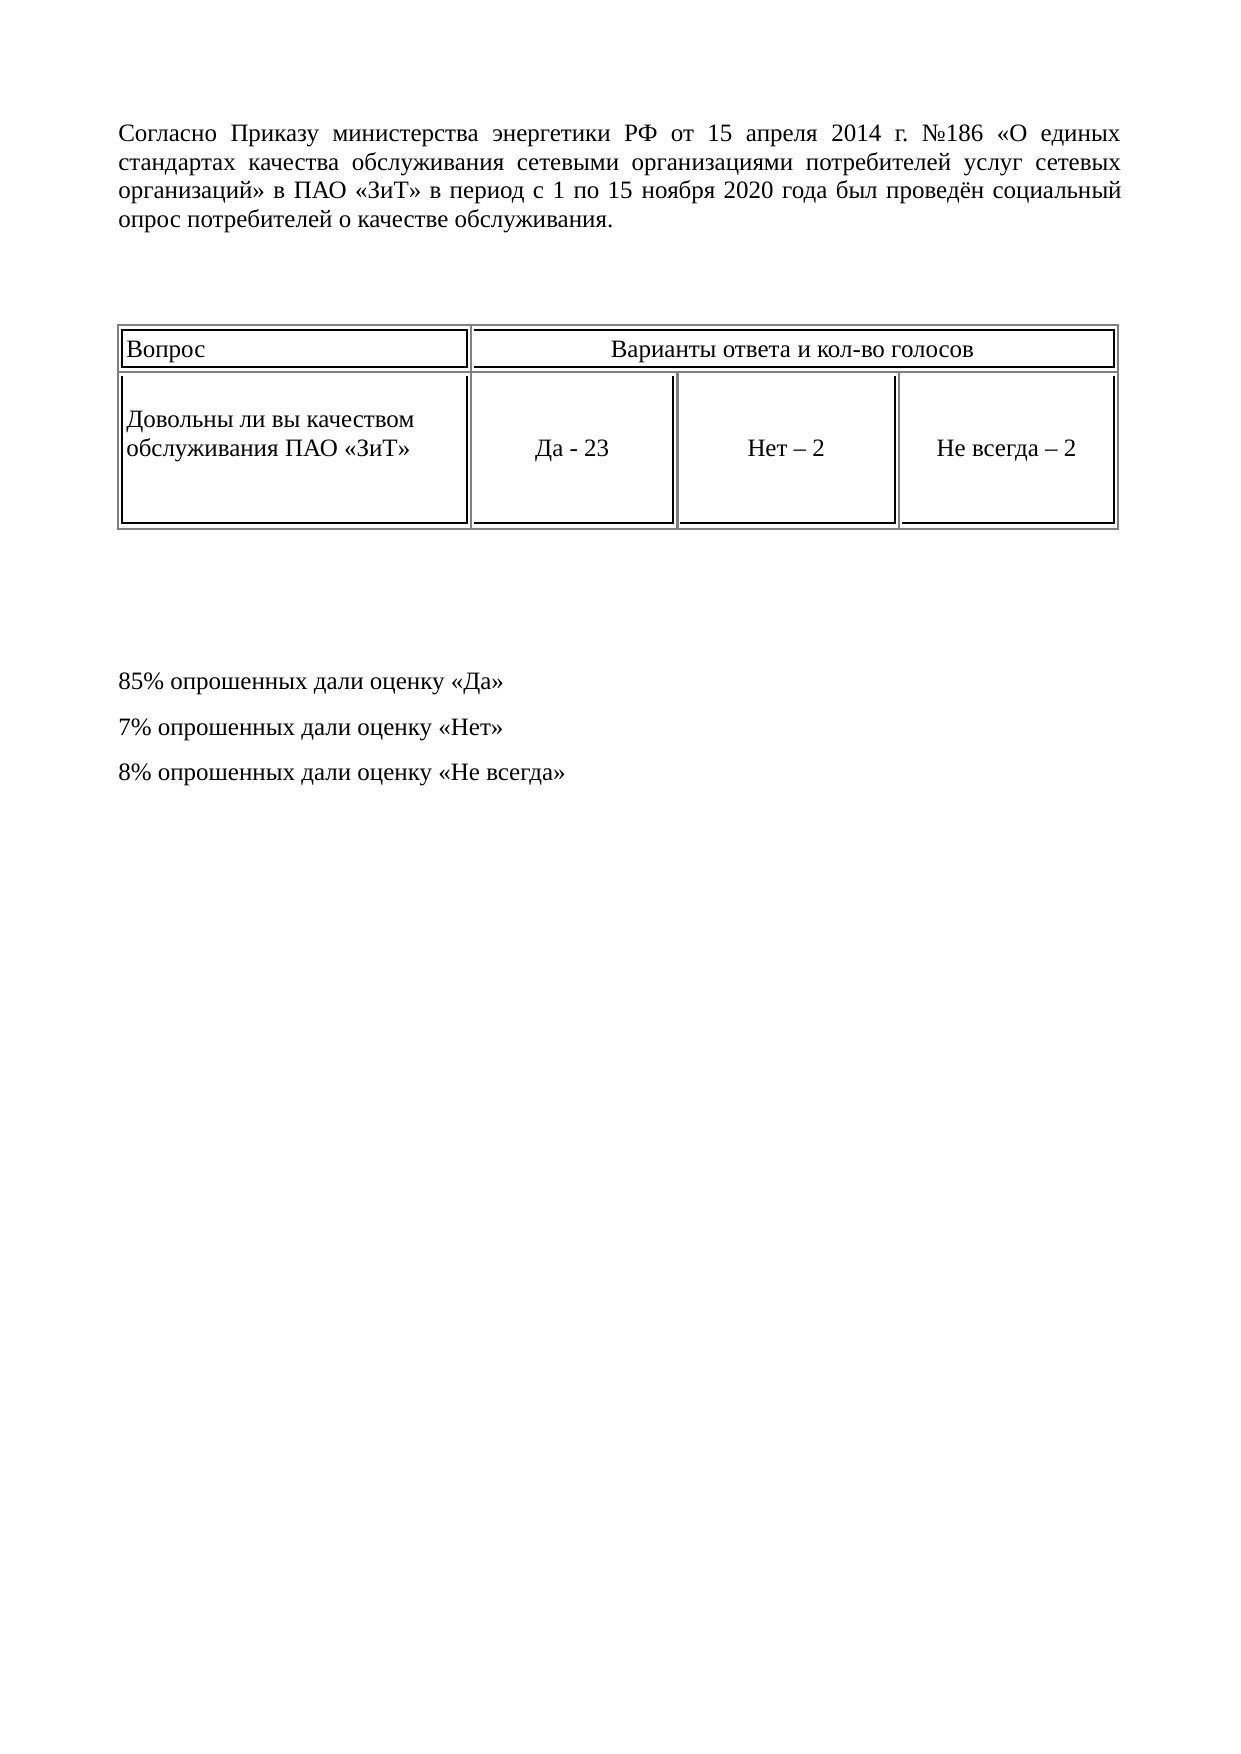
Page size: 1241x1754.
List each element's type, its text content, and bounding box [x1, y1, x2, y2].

text 8% опрошенных дали оценку «Не всегда» [118, 757, 1122, 819]
table_cell Довольны ли вы качеством обслуживания ПАО «ЗиТ» [119, 373, 470, 527]
table_cell Да - 23 [472, 373, 676, 527]
table_cell Нет – 2 [679, 373, 898, 527]
text 7% опрошенных дали оценку «Нет» [118, 712, 1122, 740]
text Согласно Приказу министерства энергетики РФ от 15 апреля 2014 г. №186 «О единых стандартах качества обслуживания сетевыми организациями потребителей услуг сетевых организаций» в ПАО «ЗиТ» в период с 1 по 15 ноября 2020 года был проведён социальный опрос потребителей о качестве обслуживания. [118, 118, 1122, 233]
table_cell Не всегда – 2 [900, 373, 1117, 527]
table_header Варианты ответа и кол-во голосов [472, 326, 1117, 371]
text 85% опрошенных дали оценку «Да» [118, 666, 1122, 695]
table_header Вопрос [119, 326, 470, 371]
